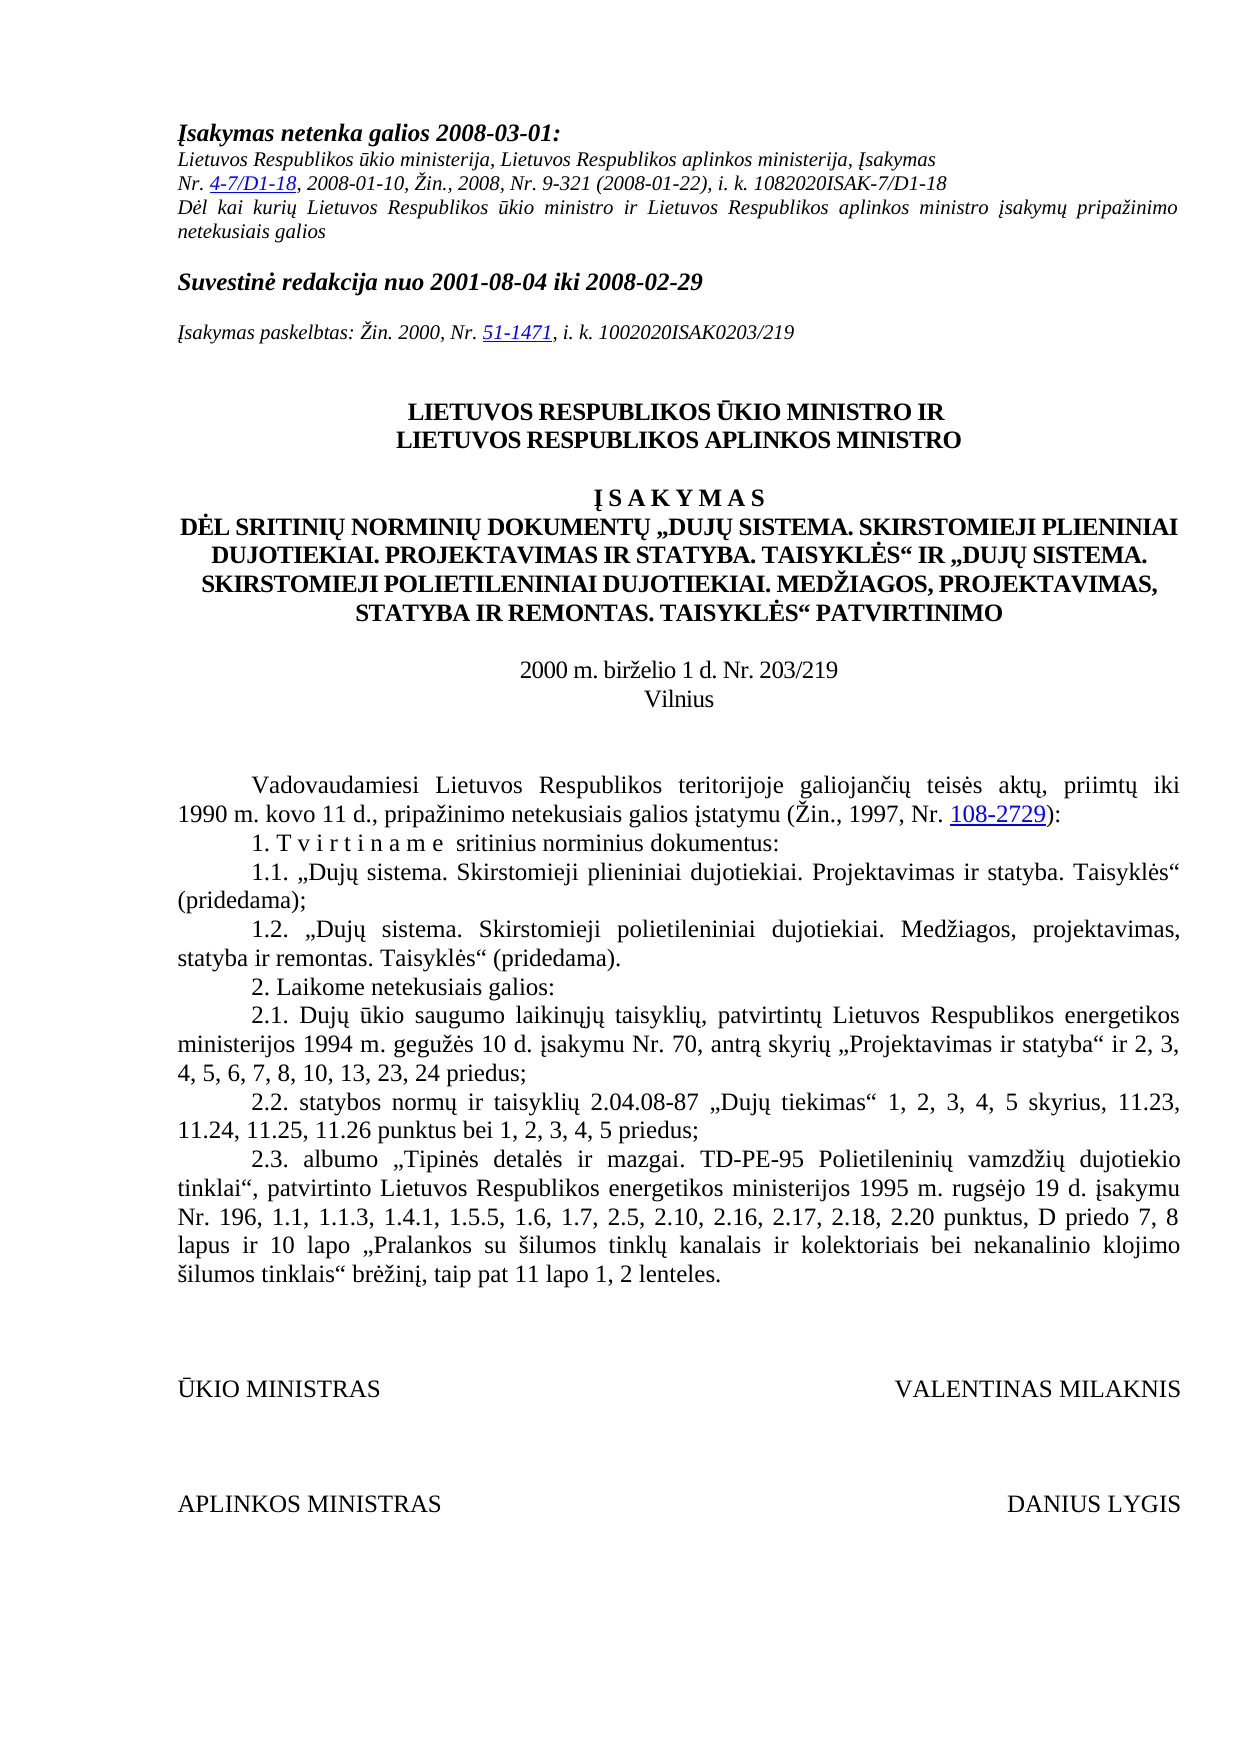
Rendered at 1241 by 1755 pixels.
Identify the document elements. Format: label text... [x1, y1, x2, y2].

text Vilnius [177, 684, 1181, 713]
text Įsakymas netenka galios 2008-03-01: [177, 118, 1181, 147]
text ŪKIO MINISTRAS VALENTINAS MILAKNIS [177, 1374, 1181, 1403]
text 2000 m. birželio 1 d. Nr. 203/219 [177, 656, 1181, 684]
text Dėl kai kurių Lietuvos Respublikos ūkio ministro ir Lietuvos Respublikos aplinkos ministro įsakymų pripažinimo netekusiais galios [177, 195, 1181, 243]
text 1. Tvirtiname sritinius norminius dokumentus: [177, 828, 1181, 857]
text Vadovaudamiesi Lietuvos Respublikos teritorijoje galiojančių teisės aktų, priimtų iki 1990 m. kovo 11 d., pripažinimo netekusiais galios įstatymu (Žin., 1997, Nr. 108-2729): [177, 771, 1181, 828]
text 2. Laikome netekusiais galios: [177, 972, 1181, 1001]
text Nr. 4-7/D1-18, 2008-01-10, Žin., 2008, Nr. 9-321 (2008-01-22), i. k. 1082020ISAK-7/D1-18 [177, 171, 1181, 195]
text 2.2. statybos normų ir taisyklių 2.04.08-87 „Dujų tiekimas“ 1, 2, 3, 4, 5 skyrius, 11.23, 11.24, 11.25, 11.26 punktus bei 1, 2, 3, 4, 5 priedus; [177, 1087, 1181, 1144]
text Suvestinė redakcija nuo 2001-08-04 iki 2008-02-29 [177, 267, 1181, 296]
text 1.1. „Dujų sistema. Skirstomieji plieniniai dujotiekiai. Projektavimas ir statyba. Taisyklės“ (pridedama); [177, 857, 1181, 914]
text Į S A K Y M A S [177, 483, 1181, 512]
text LIETUVOS RESPUBLIKOS APLINKOS MINISTRO [177, 426, 1181, 454]
text APLINKOS MINISTRAS DANIUS LYGIS [177, 1489, 1181, 1518]
text 2.1. Dujų ūkio saugumo laikinųjų taisyklių, patvirtintų Lietuvos Respublikos energetikos ministerijos 1994 m. gegužės 10 d. įsakymu Nr. 70, antrą skyrių „Projektavimas ir statyba“ ir 2, 3, 4, 5, 6, 7, 8, 10, 13, 23, 24 priedus; [177, 1001, 1181, 1087]
text 2.3. albumo „Tipinės detalės ir mazgai. TD-PE-95 Polietileninių vamzdžių dujotiekio tinklai“, patvirtinto Lietuvos Respublikos energetikos ministerijos 1995 m. rugsėjo 19 d. įsakymu Nr. 196, 1.1, 1.1.3, 1.4.1, 1.5.5, 1.6, 1.7, 2.5, 2.10, 2.16, 2.17, 2.18, 2.20 punktus, D priedo 7, 8 lapus ir 10 lapo „Pralankos su šilumos tinklų kanalais ir kolektoriais bei nekanalinio klojimo šilumos tinklais“ brėžinį, taip pat 11 lapo 1, 2 lenteles. [177, 1144, 1181, 1288]
text LIETUVOS RESPUBLIKOS ŪKIO MINISTRO IR [177, 397, 1181, 426]
text 1.2. „Dujų sistema. Skirstomieji polietileniniai dujotiekiai. Medžiagos, projektavimas, statyba ir remontas. Taisyklės“ (pridedama). [177, 914, 1181, 972]
text DĖL SRITINIŲ NORMINIŲ DOKUMENTŲ „DUJŲ SISTEMA. SKIRSTOMIEJI PLIENINIAI DUJOTIEKIAI. PROJEKTAVIMAS IR STATYBA. TAISYKLĖS“ IR „DUJŲ SISTEMA. SKIRSTOMIEJI POLIETILENINIAI DUJOTIEKIAI. MEDŽIAGOS, PROJEKTAVIMAS, STATYBA IR REMONTAS. TAISYKLĖS“ PATVIRTINIMO [177, 512, 1181, 627]
text Lietuvos Respublikos ūkio ministerija, Lietuvos Respublikos aplinkos ministerija, Įsakymas [177, 147, 1181, 171]
text Įsakymas paskelbtas: Žin. 2000, Nr. 51-1471, i. k. 1002020ISAK0203/219 [177, 320, 1181, 344]
